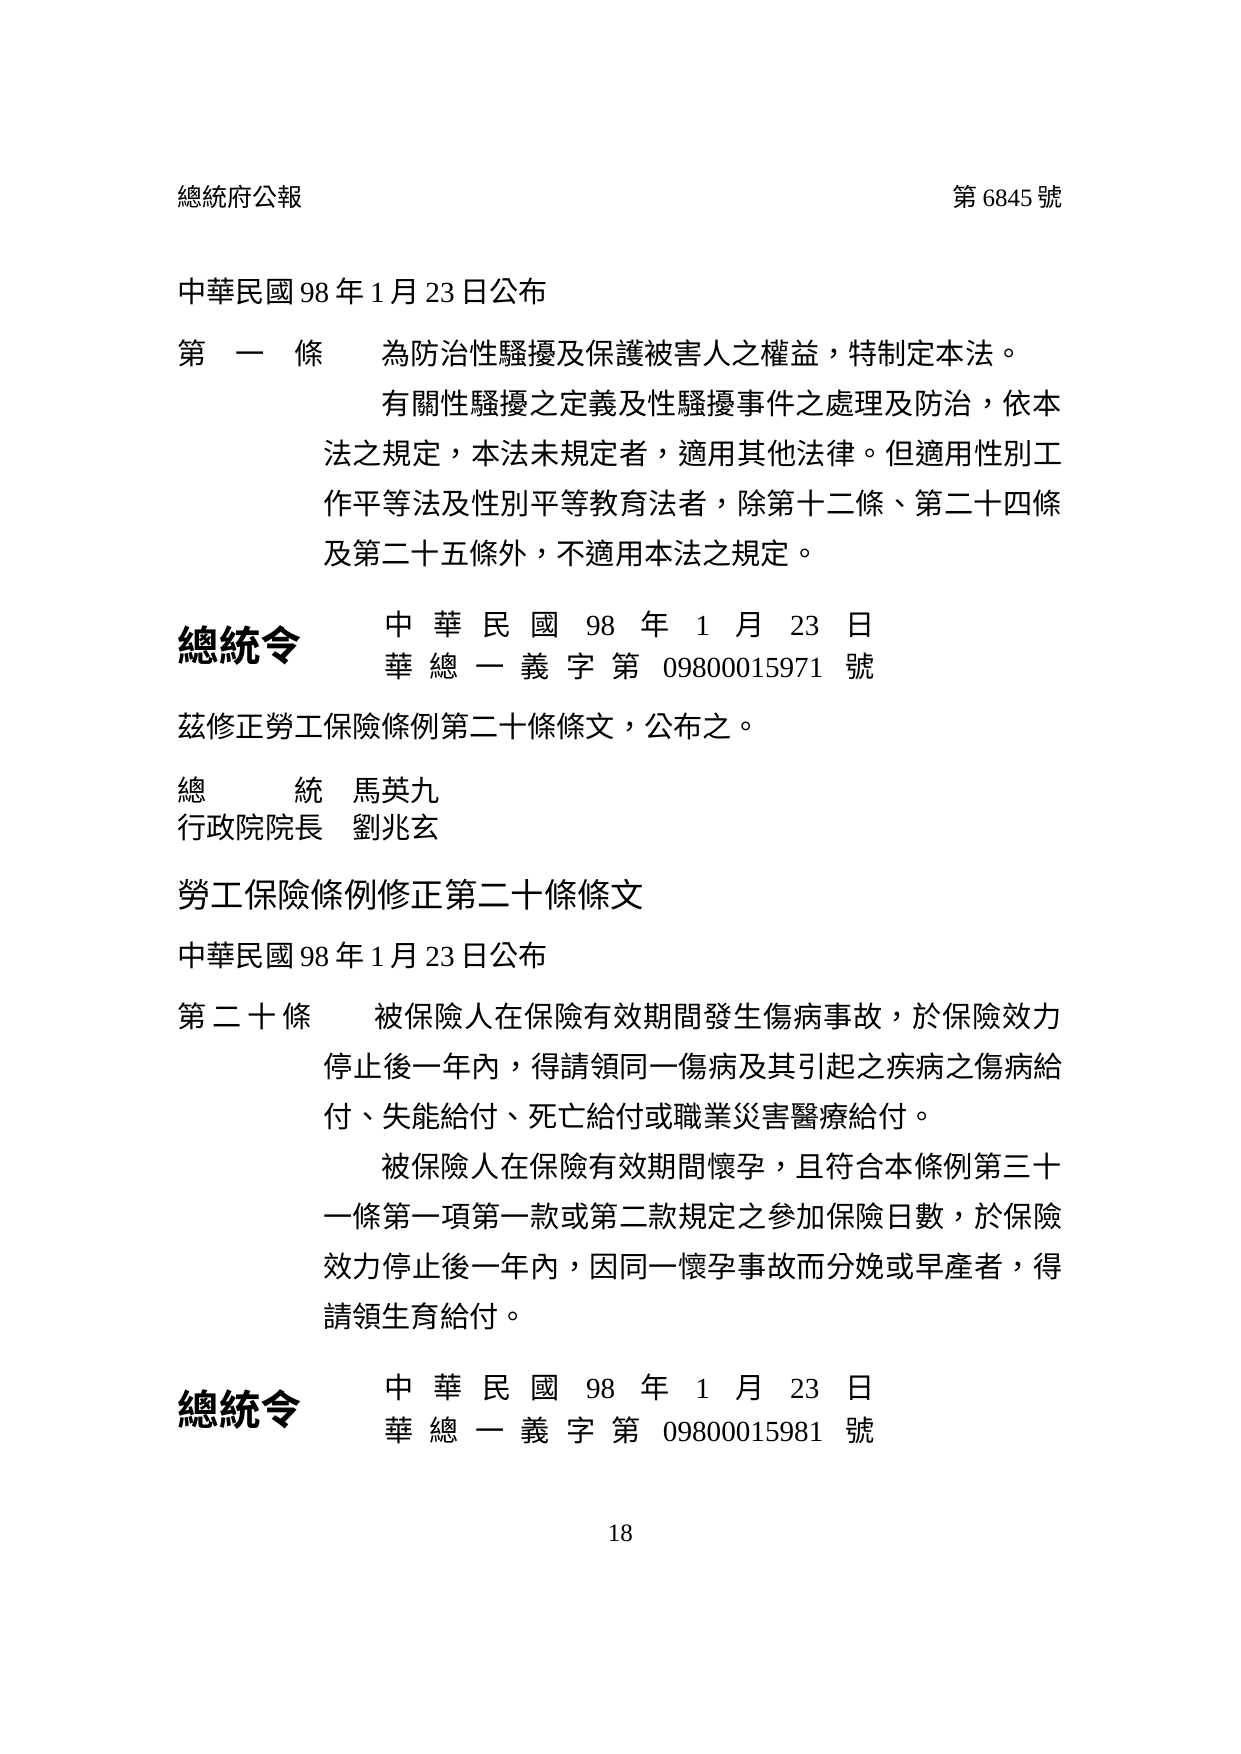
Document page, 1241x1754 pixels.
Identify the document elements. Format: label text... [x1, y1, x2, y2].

text 第 一 條 為防治性騷擾及保護被害人之權益，特制定本法。 [177, 324, 1063, 374]
text 有關性騷擾之定義及性騷擾事件之處理及防治，依本法之規定，本法未規定者，適用其他法律。但適用性別工作平等法及性別平等教育法者，除第十二條、第二十四條及第二十五條外，不適用本法之規定。 [323, 374, 1063, 574]
text 被保險人在保險有效期間懷孕，且符合本條例第三十一條第一項第一款或第二款規定之參加保險日數，於保險效力停止後一年內，因同一懷孕事故而分娩或早產者，得請領生育給付。 [323, 1138, 1063, 1338]
table_header 總統令 [174, 599, 381, 688]
table_header 總統令 [174, 1363, 381, 1451]
text 行政院院長 劉兆玄 [177, 809, 1063, 846]
text 中華民國98年1月23日公布 [177, 929, 1063, 975]
text 總 統 馬英九 [177, 771, 1063, 809]
text 第二十條 被保險人在保險有效期間發生傷病事故，於保險效力停止後一年內，得請領同一傷病及其引起之疾病之傷病給付、失能給付、死亡給付或職業災害醫療給付。 [177, 988, 1063, 1138]
table_header 中華民國98年1月23日 華總一義字第09800015971號 [381, 599, 877, 688]
text 勞工保險條例修正第二十條條文 [177, 871, 1063, 917]
table_header 中華民國98年1月23日 華總一義字第09800015981號 [381, 1363, 877, 1451]
text 中華民國98年1月23日公布 [177, 266, 1063, 312]
text 茲修正勞工保險條例第二十條條文，公布之。 [177, 700, 1063, 746]
